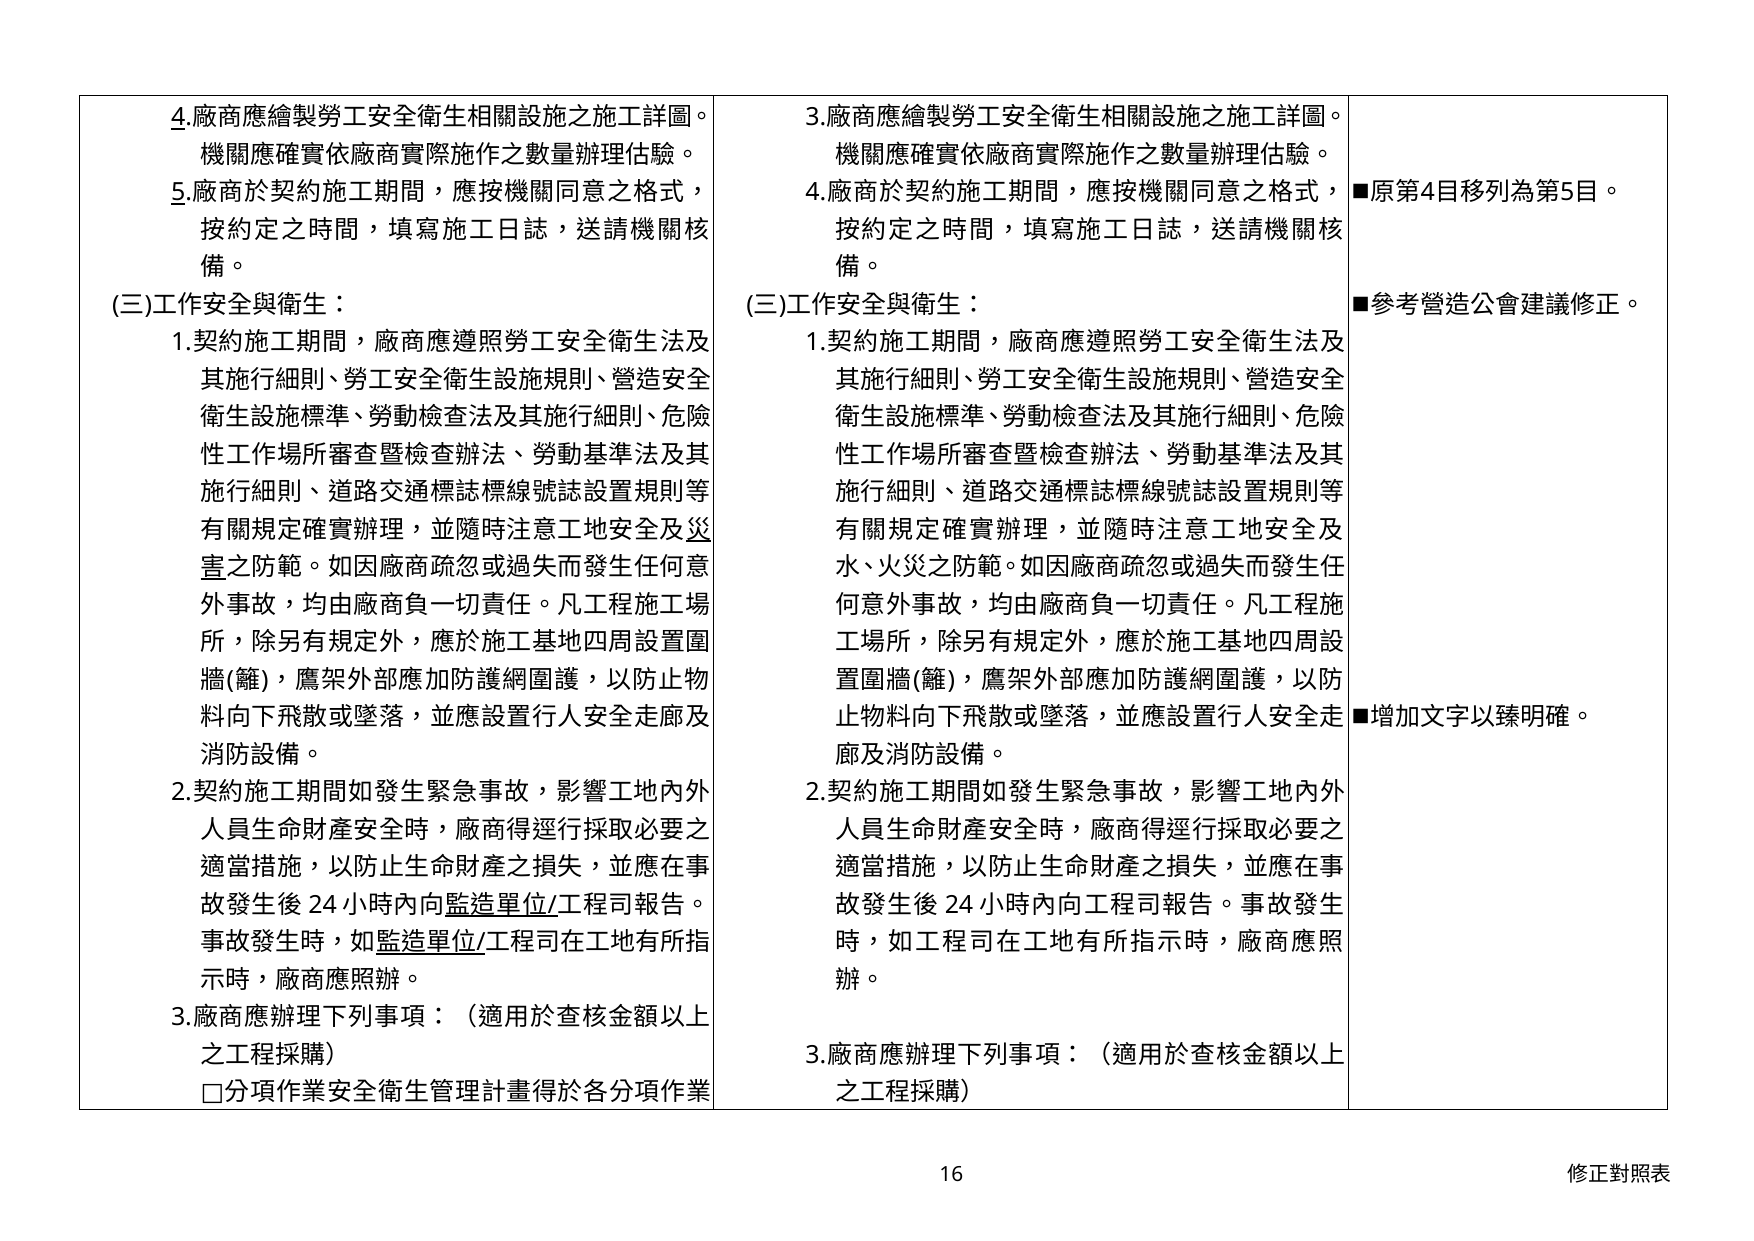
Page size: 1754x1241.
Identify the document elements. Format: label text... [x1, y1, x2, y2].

table_cell 4.廠商應繪製勞工安全衛生相關設施之施工詳圖。機關應確實依廠商實際施作之數量辦理估驗。 5.廠商於契約施工期間，應按機關同意之格式，按約定之時間，填寫施工日誌，送請機關核備。 (三)工作安全與衛生： 1.契約施工期間，廠商應遵照勞工安全衛生法及其施行細則、勞工安全衛生設施規則、營造安全衛生設施標準、勞動檢查法及其施行細則、危險性工作場所審查暨檢查辦法、勞動基準法及其施行細則、道路交通標誌標線號誌設置規則等有關規定確實辦理，並隨時注意工地安全及災害之防範。如因廠商疏忽或過失而發生任何意外事故，均由廠商負一切責任。凡工程施工場所，除另有規定外，應於施工基地四周設置圍牆(籬)，鷹架外部應加防護網圍護，以防止物料向下飛散或墜落，並應設置行人安全走廊及消防設備。 2.契約施工期間如發生緊急事故，影響工地內外人員生命財產安全時，廠商得逕行採取必要之適當措施，以防止生命財產之損失，並應在事故發生後24小時內向監造單位/工程司報告。事故發生時，如監造單位/工程司在工地有所指示時，廠商應照辦。 3.廠商應辦理下列事項：（適用於查核金額以上之工程採購） □分項作業安全衛生管理計畫得於各分項作業 [80, 96, 713, 1109]
table_cell 參考全國工地主任公會建議增訂。 第1目未修正。 增訂施工計畫汛期防災重點。 原第2目移列為第3目。 參考營造公會建議，修正刪除「颱風、海氣象或其他惡劣」等文字。 原第3目移列為第4目。 原第4目移列為第5目。 參考營造公會建議修正。 增加文字以臻明確。 (1)至(3)未修正。 依「加強公共工程勞工安全衛生管理作業要點」(修正草案)第9點內容修正。 增加文字以臻明確。 第5目、第6目未修正。 增加文字以臻明確。 第8目、第10目未修正。 修正文字以臻明確。 其餘選項未修正。 第1目、第2目未修正。 依本會97.12.10.研商工程採購契約範本修正草案會議紀錄修正部分文字，以避免糾紛。 增加文字以臻明確。 第2目、第3目未修正。 參考FIDIC 4.6【合作】修正。 第7款未修正。 (1)、(3)至(5)未修正。 參考FIDIC 4.22【現場保安】修正。 (1)至(8)、(11)至(16)未修正。 (9)、(10)增加部分文字以臻明確。 第4目、第5目未修正。 參考營造公會建議修正。 (2)至(6)未修正。 第9款至第15款未修正。 參考台北市政府建議修正。 營造公會建議，違法僱用外籍勞工，依就業服務法處罰已足；惟機關不應坐視。為稍解廠商疑慮，加入「情節重大」之情形，方得終止或解除契約。 廠商僱用外籍勞工因而減省之費用，機關付款時應予扣除。 參考FIDIC 1.13【遵守法律】修正。 參考FIDIC 4.7【放線】、本會綱要規範K.4、K.9及97.12.10.研商工程採購契約範本修正草案會議紀錄修正。 第20款、第21款未修正。 依本會97.12.10.研商工程採購契約範本修正草案會議紀錄及台電公司建議修正。 參考營造公會建議修正。 第24款未修正。 參考FIDIC 2.1【進入現場的權力】修正。 參考FIDIC 4.23【承包商的現場工作】修正。 參考本條第29款第2目修正。 第28款未修正。 其他選項未修正。 第1目、第2目、第4目至第6目未修正。 修正文字以臻明確。 第30款、第31款未修正。 參考FIDIC 4.10【現場數據】增訂。 參考本會綱要規範及台北市政府捷運工程局施工規範增訂。 原第32款移列為第34款。 [1349, 96, 1667, 1109]
table_cell 3.廠商應繪製勞工安全衛生相關設施之施工詳圖。機關應確實依廠商實際施作之數量辦理估驗。 4.廠商於契約施工期間，應按機關同意之格式，按約定之時間，填寫施工日誌，送請機關核備。 (三)工作安全與衛生： 1.契約施工期間，廠商應遵照勞工安全衛生法及其施行細則、勞工安全衛生設施規則、營造安全衛生設施標準、勞動檢查法及其施行細則、危險性工作場所審查暨檢查辦法、勞動基準法及其施行細則、道路交通標誌標線號誌設置規則等有關規定確實辦理，並隨時注意工地安全及水、火災之防範。如因廠商疏忽或過失而發生任何意外事故，均由廠商負一切責任。凡工程施工場所，除另有規定外，應於施工基地四周設置圍牆(籬)，鷹架外部應加防護網圍護，以防止物料向下飛散或墜落，並應設置行人安全走廊及消防設備。 2.契約施工期間如發生緊急事故，影響工地內外人員生命財產安全時，廠商得逕行採取必要之適當措施，以防止生命財產之損失，並應在事故發生後24小時內向工程司報告。事故發生時，如工程司在工地有所指示時，廠商應照辦。 3.廠商應辦理下列事項：（適用於查核金額以上之工程採購） [714, 96, 1348, 1109]
